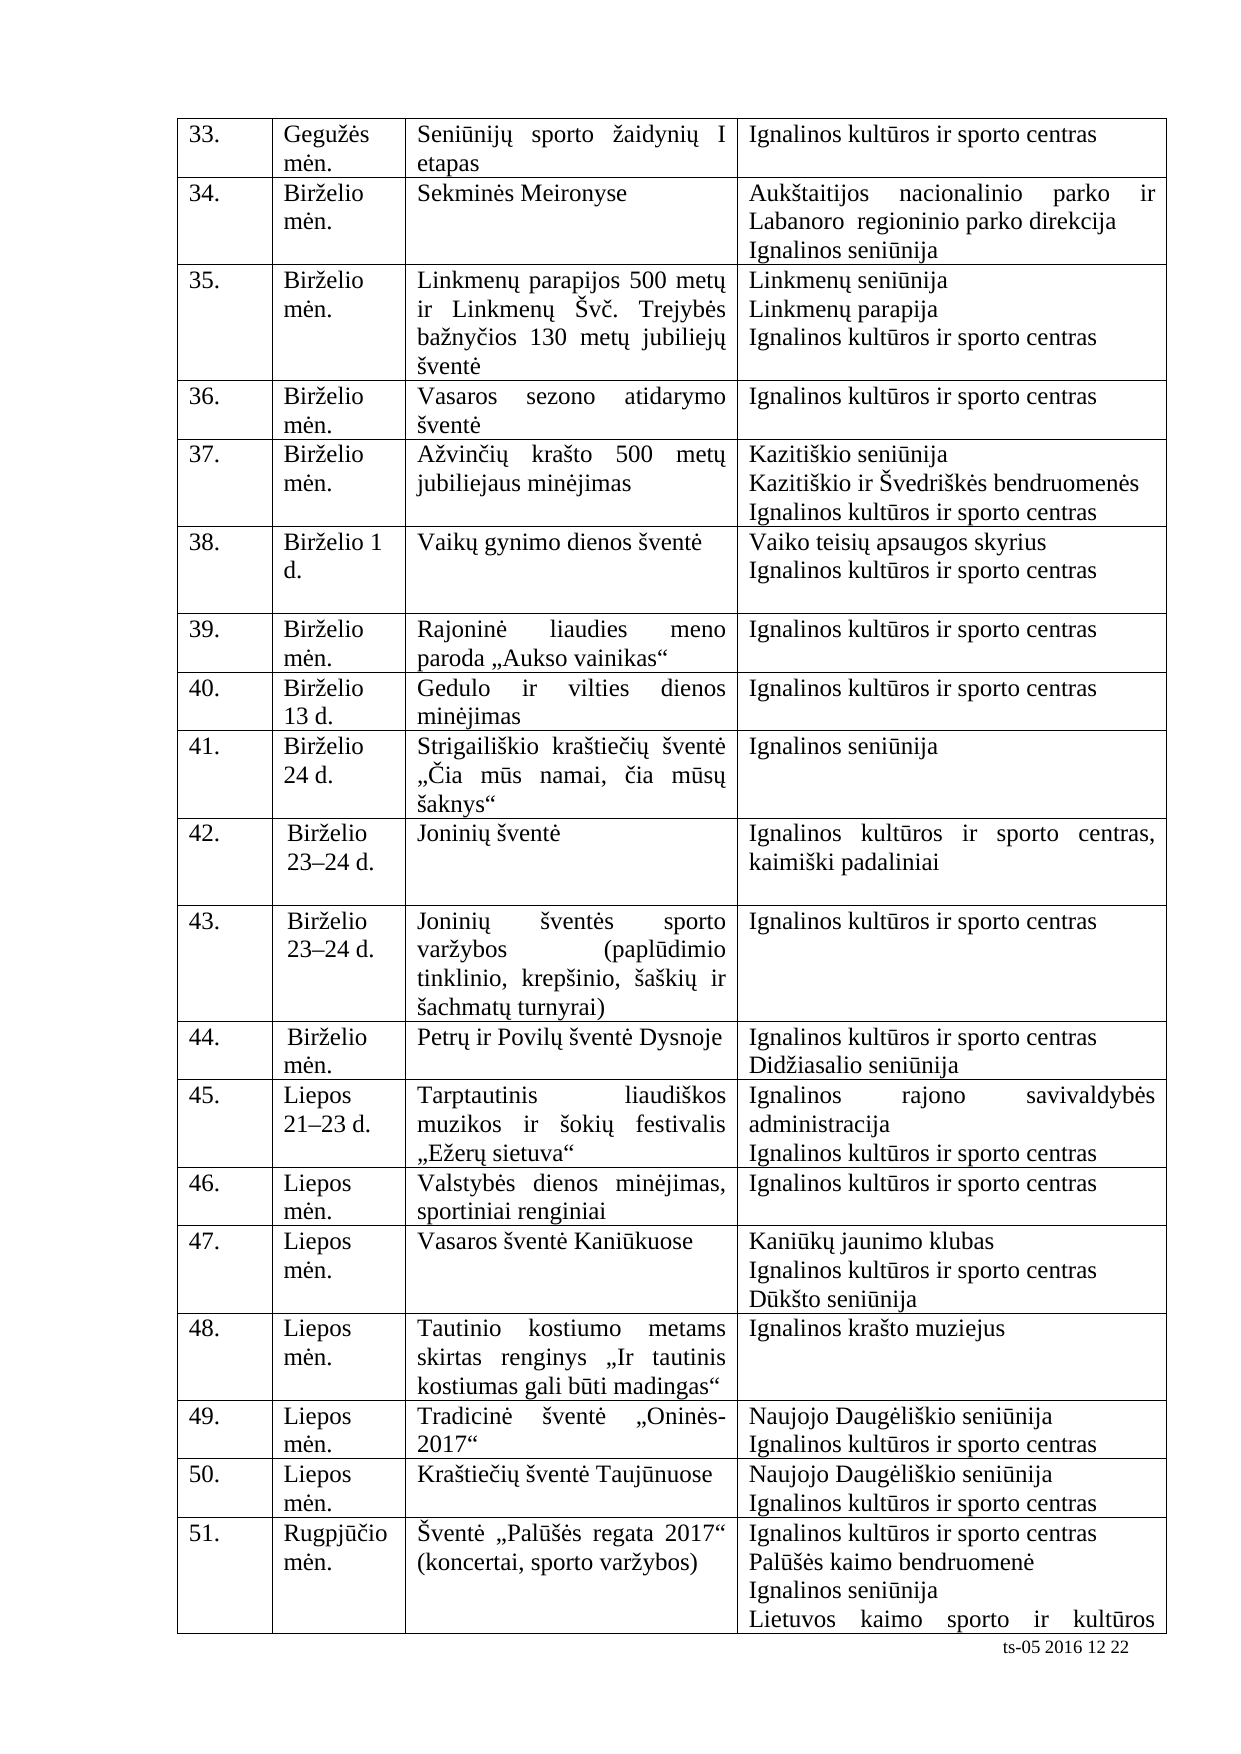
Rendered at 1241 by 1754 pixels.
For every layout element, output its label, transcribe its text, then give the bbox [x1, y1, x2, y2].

table_cell Joninių šventės sporto varžybos (paplūdimio tinklinio, krepšinio, šaškių ir šachmatų turnyrai) [406, 906, 737, 1021]
table_cell 38. [178, 527, 272, 613]
table_cell Linkmenų parapijos 500 metų ir Linkmenų Švč. Trejybės bažnyčios 130 metų jubiliejų šventė [406, 265, 737, 380]
table_cell 39. [178, 614, 272, 672]
table_cell Ignalinos krašto muziejus [738, 1314, 1166, 1400]
table_cell 41. [178, 731, 272, 817]
table_cell Birželio 1 d. [273, 527, 405, 613]
table_cell Birželio mėn. [273, 614, 405, 672]
table_cell 51. [178, 1518, 272, 1633]
table_cell Kraštiečių šventė Taujūnuose [406, 1459, 737, 1517]
table_cell Tautinio kostiumo metams skirtas renginys „Ir tautinis kostiumas gali būti madingas“ [406, 1314, 737, 1400]
table_cell 48. [178, 1314, 272, 1400]
table_cell 50. [178, 1459, 272, 1517]
table_cell Naujojo Daugėliškio seniūnija Ignalinos kultūros ir sporto centras [738, 1459, 1166, 1517]
table_cell Ignalinos kultūros ir sporto centras Palūšės kaimo bendruomenė Ignalinos seniūnija Lietuvos kaimo sporto ir kultūros [738, 1518, 1166, 1633]
table_cell 42. [178, 819, 272, 905]
table_cell Birželio mėn. [273, 440, 405, 526]
table_cell Birželio mėn. [273, 381, 405, 438]
table_cell 45. [178, 1080, 272, 1167]
table_cell Gegužės mėn. [273, 119, 405, 177]
table_cell Petrų ir Povilų šventė Dysnoje [406, 1022, 737, 1079]
table_cell Ignalinos kultūros ir sporto centras [738, 1168, 1166, 1225]
table_cell Birželio mėn. [273, 265, 405, 380]
table_cell Birželio 13 d. [273, 673, 405, 730]
table_cell Vasaros sezono atidarymo šventė [406, 381, 737, 438]
table_cell 47. [178, 1226, 272, 1312]
table_cell Linkmenų seniūnija Linkmenų parapija Ignalinos kultūros ir sporto centras [738, 265, 1166, 380]
table_cell 34. [178, 178, 272, 264]
table_cell 43. [178, 906, 272, 1021]
table_cell Birželio 23–24 d. [273, 906, 405, 1021]
table_cell Valstybės dienos minėjimas, sportiniai renginiai [406, 1168, 737, 1225]
table_cell 35. [178, 265, 272, 380]
table_cell Rajoninė liaudies meno paroda „Aukso vainikas“ [406, 614, 737, 672]
table_cell Strigailiškio kraštiečių šventė „Čia mūs namai, čia mūsų šaknys“ [406, 731, 737, 817]
table_cell Liepos mėn. [273, 1226, 405, 1312]
table_cell 33. [178, 119, 272, 177]
table_cell Gedulo ir vilties dienos minėjimas [406, 673, 737, 730]
table_cell 36. [178, 381, 272, 438]
table_cell 44. [178, 1022, 272, 1079]
table_cell Ignalinos kultūros ir sporto centras [738, 614, 1166, 672]
table_cell Ignalinos kultūros ir sporto centras [738, 381, 1166, 438]
table_cell Liepos 21–23 d. [273, 1080, 405, 1167]
table_cell Ignalinos kultūros ir sporto centras [738, 906, 1166, 1021]
table_cell Ignalinos rajono savivaldybės administracija Ignalinos kultūros ir sporto centras [738, 1080, 1166, 1167]
table_cell Liepos mėn. [273, 1314, 405, 1400]
table_cell Joninių šventė [406, 819, 737, 905]
table_cell Birželio 24 d. [273, 731, 405, 817]
table_cell Birželio mėn. [273, 1022, 405, 1079]
table_cell Tradicinė šventė „Oninės-2017“ [406, 1401, 737, 1458]
table_cell Kaniūkų jaunimo klubas Ignalinos kultūros ir sporto centras Dūkšto seniūnija [738, 1226, 1166, 1312]
table_cell Tarptautinis liaudiškos muzikos ir šokių festivalis „Ežerų sietuva“ [406, 1080, 737, 1167]
table_cell Naujojo Daugėliškio seniūnija Ignalinos kultūros ir sporto centras [738, 1401, 1166, 1458]
table_cell Vasaros šventė Kaniūkuose [406, 1226, 737, 1312]
table_cell 49. [178, 1401, 272, 1458]
table_cell 37. [178, 440, 272, 526]
table_cell Kazitiškio seniūnija Kazitiškio ir Švedriškės bendruomenės Ignalinos kultūros ir sporto centras [738, 440, 1166, 526]
table_cell Ignalinos kultūros ir sporto centras, kaimiški padaliniai [738, 819, 1166, 905]
table_cell 40. [178, 673, 272, 730]
table_cell Ignalinos kultūros ir sporto centras [738, 673, 1166, 730]
table_cell 46. [178, 1168, 272, 1225]
table_cell Liepos mėn. [273, 1401, 405, 1458]
table_cell Liepos mėn. [273, 1168, 405, 1225]
table_cell Šventė „Palūšės regata 2017“ (koncertai, sporto varžybos) [406, 1518, 737, 1633]
table_cell Ignalinos kultūros ir sporto centras [738, 119, 1166, 177]
table_cell Ažvinčių krašto 500 metų jubiliejaus minėjimas [406, 440, 737, 526]
table_cell Ignalinos kultūros ir sporto centras Didžiasalio seniūnija [738, 1022, 1166, 1079]
table_cell Vaiko teisių apsaugos skyrius Ignalinos kultūros ir sporto centras [738, 527, 1166, 613]
table_cell Sekminės Meironyse [406, 178, 737, 264]
table_cell Vaikų gynimo dienos šventė [406, 527, 737, 613]
table_cell Liepos mėn. [273, 1459, 405, 1517]
table_cell Ignalinos seniūnija [738, 731, 1166, 817]
table_cell Seniūnijų sporto žaidynių I etapas [406, 119, 737, 177]
table_cell Birželio 23–24 d. [273, 819, 405, 905]
table_cell Rugpjūčio mėn. [273, 1518, 405, 1633]
table_cell Birželio mėn. [273, 178, 405, 264]
table_cell Aukštaitijos nacionalinio parko ir Labanoro regioninio parko direkcija Ignalinos seniūnija [738, 178, 1166, 264]
